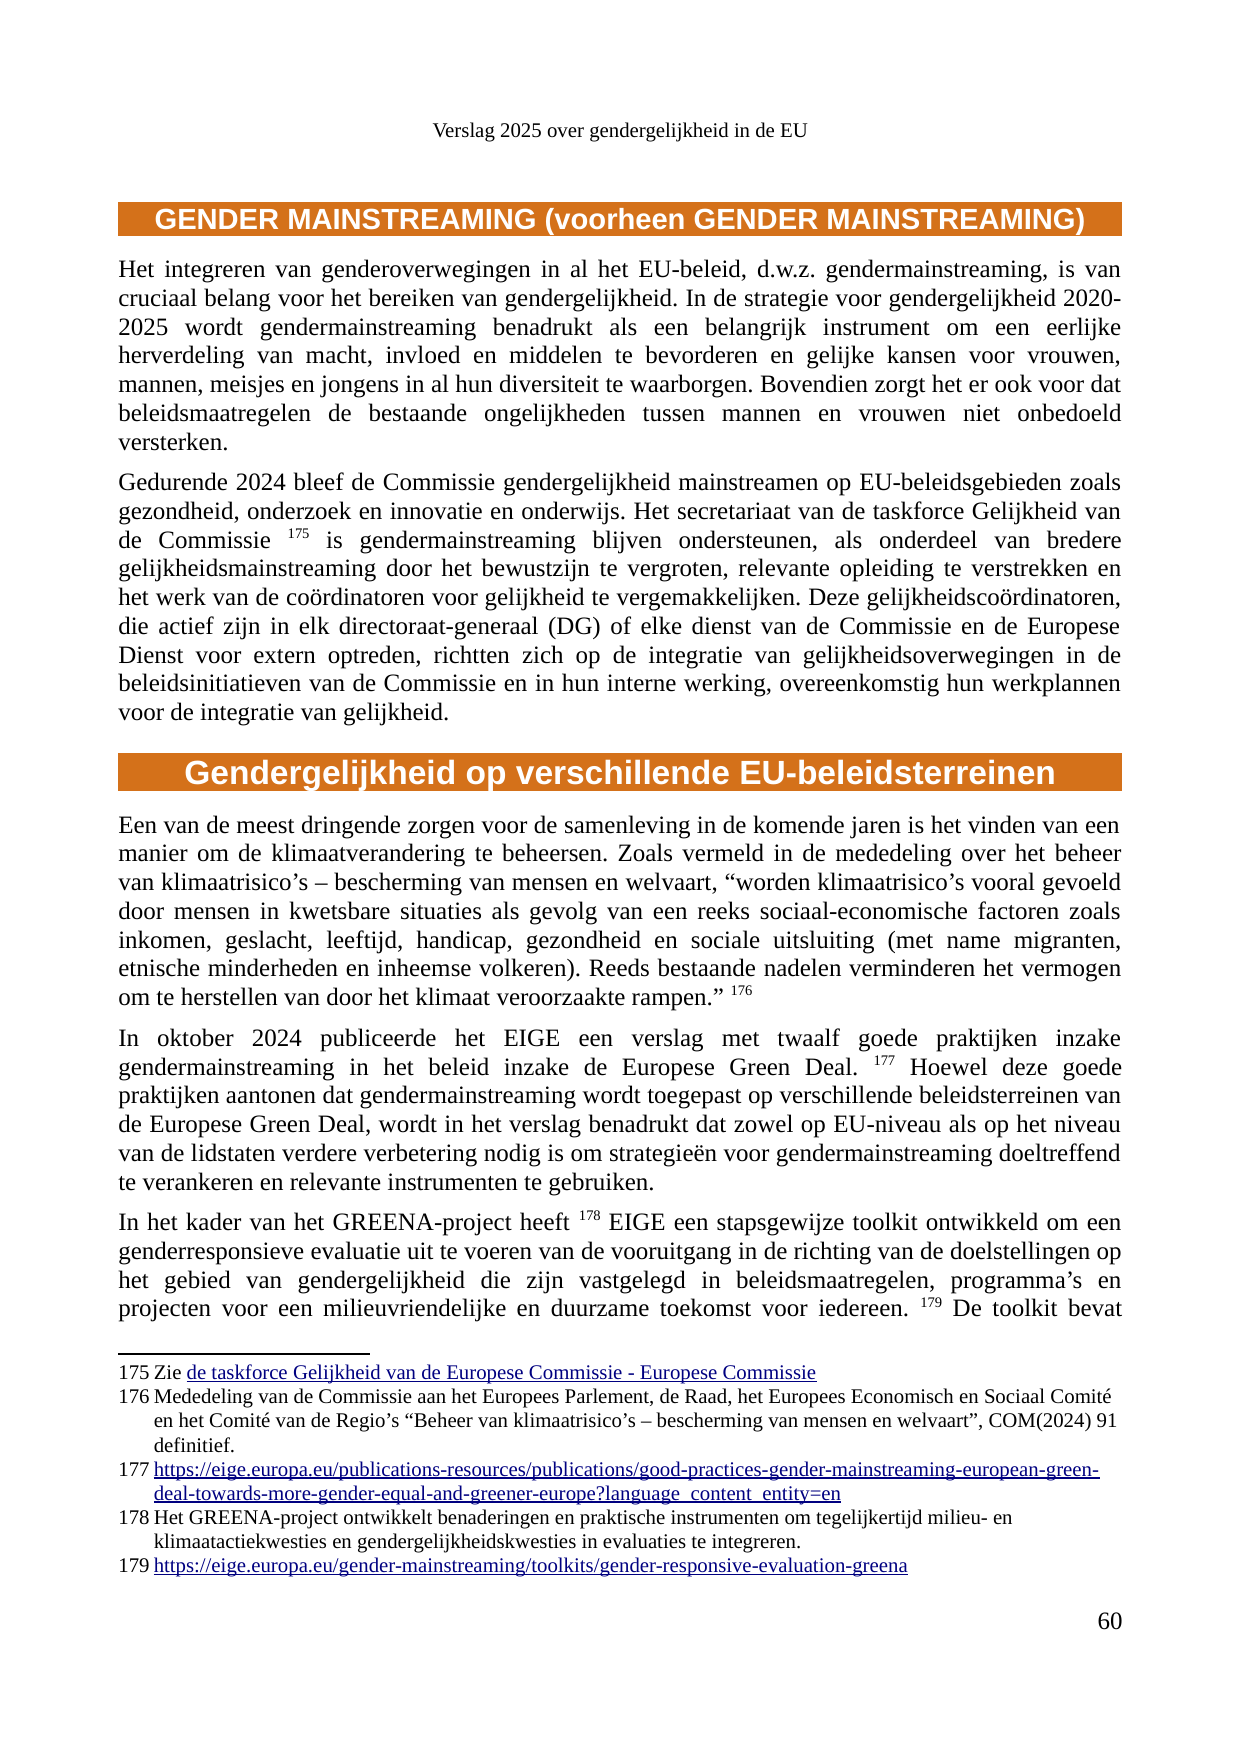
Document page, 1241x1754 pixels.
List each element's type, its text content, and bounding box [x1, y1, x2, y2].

text Het GREENA-project ontwikkelt benaderingen en praktische instrumenten om tegelijkertijd milieu- en klimaatactiekwesties en gendergelijkheidskwesties in evaluaties te integreren. [118, 1505, 1122, 1553]
text In oktober 2024 publiceerde het EIGE een verslag met twaalf goede praktijken inzake gendermainstreaming in het beleid inzake de Europese Green Deal. Hoewel deze goede praktijken aantonen dat gendermainstreaming wordt toegepast op verschillende beleidsterreinen van de Europese Green Deal, wordt in het verslag benadrukt dat zowel op EU-niveau als op het niveau van de lidstaten verdere verbetering nodig is om strategieën voor gendermainstreaming doeltreffend te verankeren en relevante instrumenten te gebruiken. [118, 1023, 1122, 1195]
text Gedurende 2024 bleef de Commissie gendergelijkheid mainstreamen op EU-beleidsgebieden zoals gezondheid, onderzoek en innovatie en onderwijs. Het secretariaat van de taskforce Gelijkheid van de Commissie is gendermainstreaming blijven ondersteunen, als onderdeel van bredere gelijkheidsmainstreaming door het bewustzijn te vergroten, relevante opleiding te verstrekken en het werk van de coördinatoren voor gelijkheid te vergemakkelijken. Deze gelijkheidscoördinatoren, die actief zijn in elk directoraat-generaal (DG) of elke dienst van de Commissie en de Europese Dienst voor extern optreden, richtten zich op de integratie van gelijkheidsoverwegingen in de beleidsinitiatieven van de Commissie en in hun interne werking, overeenkomstig hun werkplannen voor de integratie van gelijkheid. [118, 467, 1122, 726]
text https://eige.europa.eu/gender-mainstreaming/toolkits/gender-responsive-evaluation-greena [118, 1553, 1122, 1577]
text https://eige.europa.eu/publications-resources/publications/good-practices-gender-mainstreaming-european-green-deal-towards-more-gender-equal-and-greener-europe?language_content_entity=en [118, 1457, 1122, 1505]
text Zie de taskforce Gelijkheid van de Europese Commissie - Europese Commissie [118, 1360, 1122, 1384]
text Een van de meest dringende zorgen voor de samenleving in de komende jaren is het vinden van een manier om de klimaatverandering te beheersen. Zoals vermeld in de mededeling over het beheer van klimaatrisico’s – bescherming van mensen en welvaart, “worden klimaatrisico’s vooral gevoeld door mensen in kwetsbare situaties als gevolg van een reeks sociaal-economische factoren zoals inkomen, geslacht, leeftijd, handicap, gezondheid en sociale uitsluiting (met name migranten, etnische minderheden en inheemse volkeren). Reeds bestaande nadelen verminderen het vermogen om te herstellen van door het klimaat veroorzaakte rampen.” [118, 810, 1122, 1011]
text In het kader van het GREENA-project heeft EIGE een stapsgewijze toolkit ontwikkeld om een genderresponsieve evaluatie uit te voeren van de vooruitgang in de richting van de doelstellingen op het gebied van gendergelijkheid die zijn vastgelegd in beleidsmaatregelen, programma’s en projecten voor een milieuvriendelijke en duurzame toekomst voor iedereen. De toolkit bevat [118, 1207, 1122, 1322]
text Het integreren van genderoverwegingen in al het EU-beleid, d.w.z. gendermainstreaming, is van cruciaal belang voor het bereiken van gendergelijkheid. In de strategie voor gendergelijkheid 2020-2025 wordt gendermainstreaming benadrukt als een belangrijk instrument om een eerlijke herverdeling van macht, invloed en middelen te bevorderen en gelijke kansen voor vrouwen, mannen, meisjes en jongens in al hun diversiteit te waarborgen. Bovendien zorgt het er ook voor dat beleidsmaatregelen de bestaande ongelijkheden tussen mannen en vrouwen niet onbedoeld versterken. [118, 254, 1122, 455]
subtitle Gendergelijkheid op verschillende EU-beleidsterreinen [118, 753, 1122, 791]
subtitle GENDER MAINSTREAMING (voorheen GENDER MAINSTREAMING) [118, 202, 1122, 236]
text Mededeling van de Commissie aan het Europees Parlement, de Raad, het Europees Economisch en Sociaal Comité en het Comité van de Regio’s “Beheer van klimaatrisico’s – bescherming van mensen en welvaart”, COM(2024) 91 definitief. [118, 1384, 1122, 1457]
